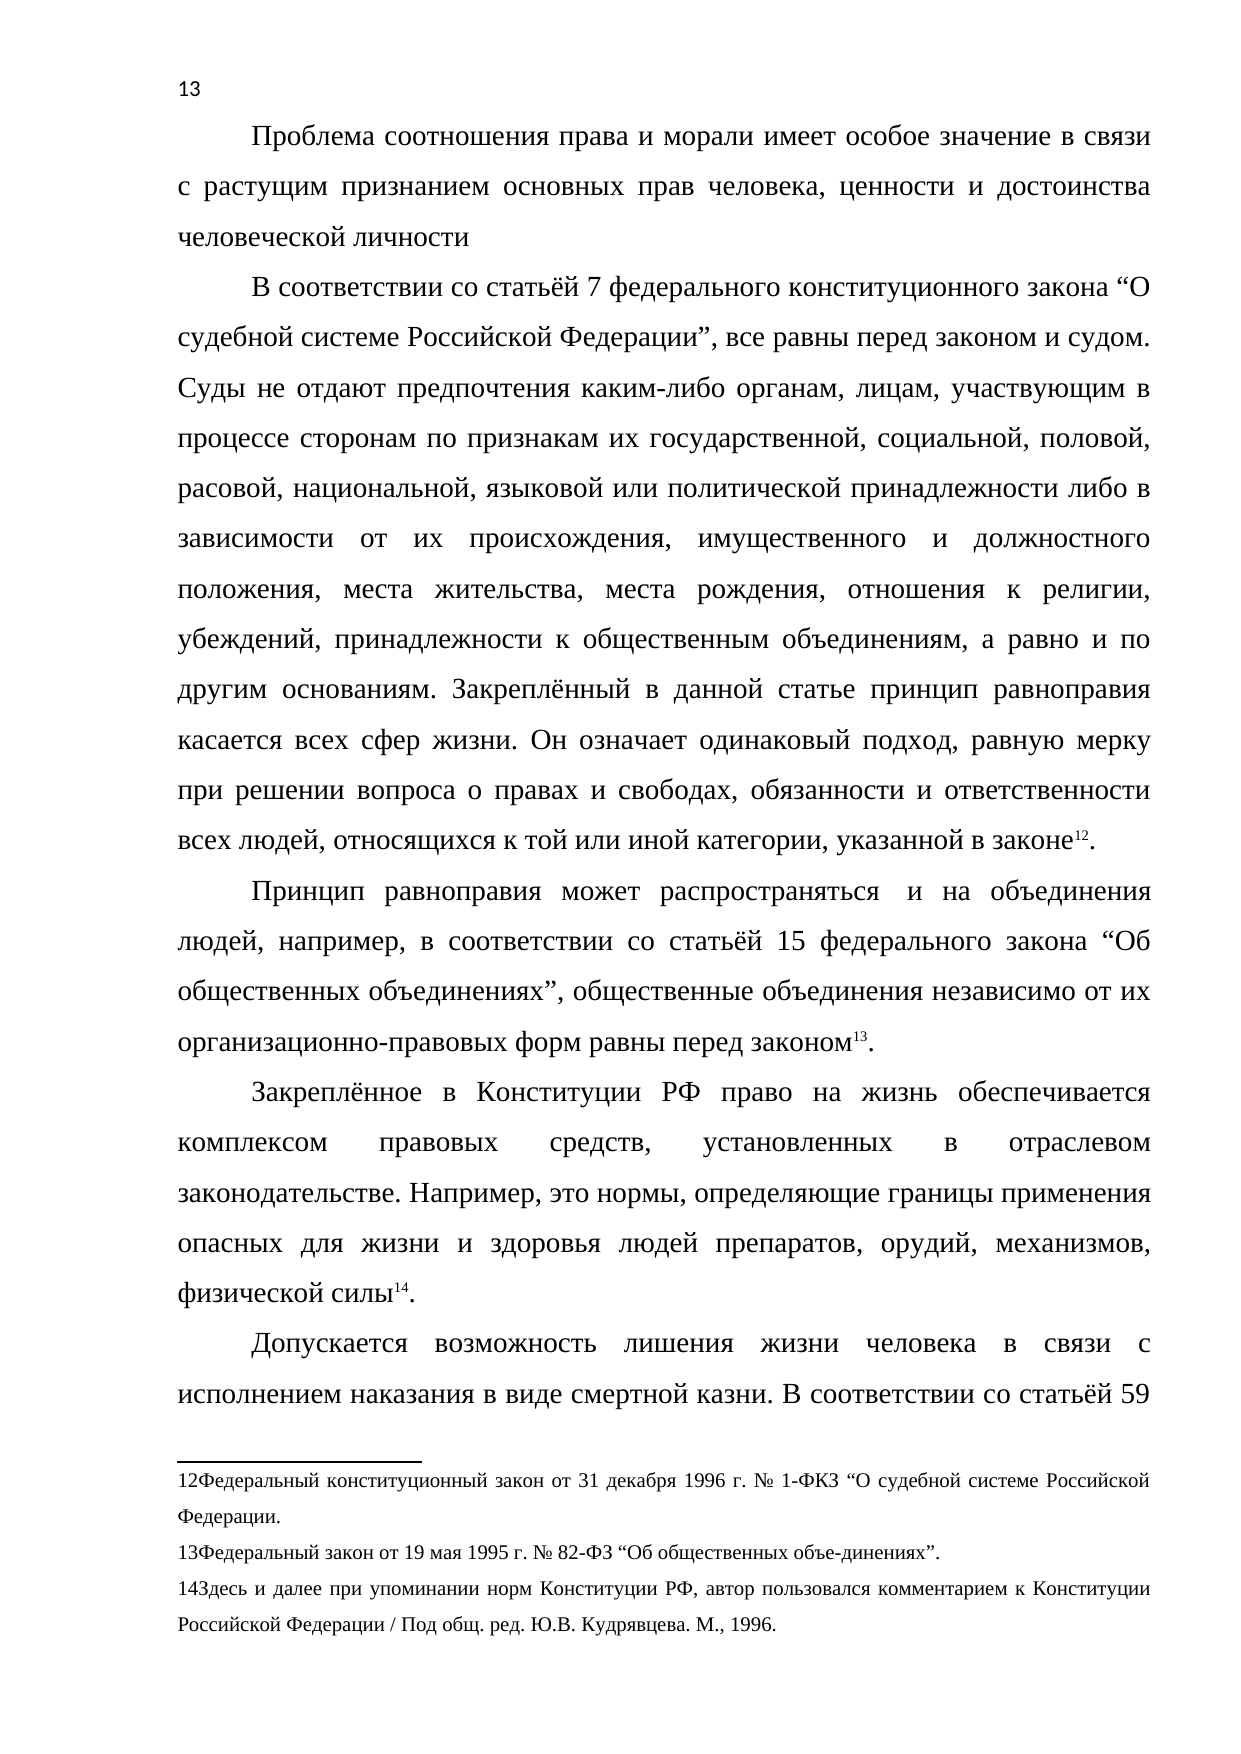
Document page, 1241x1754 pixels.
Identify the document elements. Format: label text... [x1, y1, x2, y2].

text Федеральный закон от 19 мая 1995 г. № 82-ФЗ “Об общественных объе-динениях”. [177, 1540, 1152, 1564]
text В соответствии со статьёй 7 федерального конституционного закона “О судебной системе Российской Федерации”, все равны перед законом и судом. Суды не отдают предпочтения каким-либо органам, лицам, участвующим в процессе сторонам по признакам их государственной, социальной, половой, расовой, национальной, языковой или политической принадлежности либо в зависимости от их происхождения, имущественного и должностного положения, места жительства, места рождения, отношения к религии, убеждений, принадлежности к общественным объединениям, а равно и по другим основаниям. Закреплённый в данной статье принцип равноправия касается всех сфер жизни. Он означает одинаковый подход, равную мерку при решении вопроса о правах и свободах, обязанности и ответственности всех людей, относящихся к той или иной категории, указанной в законе. [177, 269, 1152, 856]
text Проблема соотношения права и морали имеет особое значение в связи с растущим признанием основных прав человека, ценности и достоинства человеческой личности [177, 118, 1152, 252]
text Здесь и далее при упоминании норм Конституции РФ, автор пользовался комментарием к Конституции Российской Федерации / Под общ. ред. Ю.В. Кудрявцева. М., 1996. [177, 1576, 1152, 1636]
text Принцип равноправия может распространяться и на объединения людей, например, в соответствии со статьёй 15 федерального закона “Об общественных объединениях”, общественные объединения независимо от их организационно-правовых форм равны перед законом. [177, 873, 1152, 1057]
text Федеральный конституционный закон от 31 декабря 1996 г. № 1-ФКЗ “О судебной системе Российской Федерации. [177, 1468, 1152, 1528]
text Допускается возможность лишения жизни человека в связи с исполнением наказания в виде смертной казни. В соответствии со статьёй 59 [177, 1326, 1152, 1409]
text Закреплённое в Конституции РФ право на жизнь обеспечивается комплексом правовых средств, установленных в отраслевом законодательстве. Например, это нормы, определяющие границы применения опасных для жизни и здоровья людей препаратов, орудий, механизмов, физической силы. [177, 1074, 1152, 1309]
